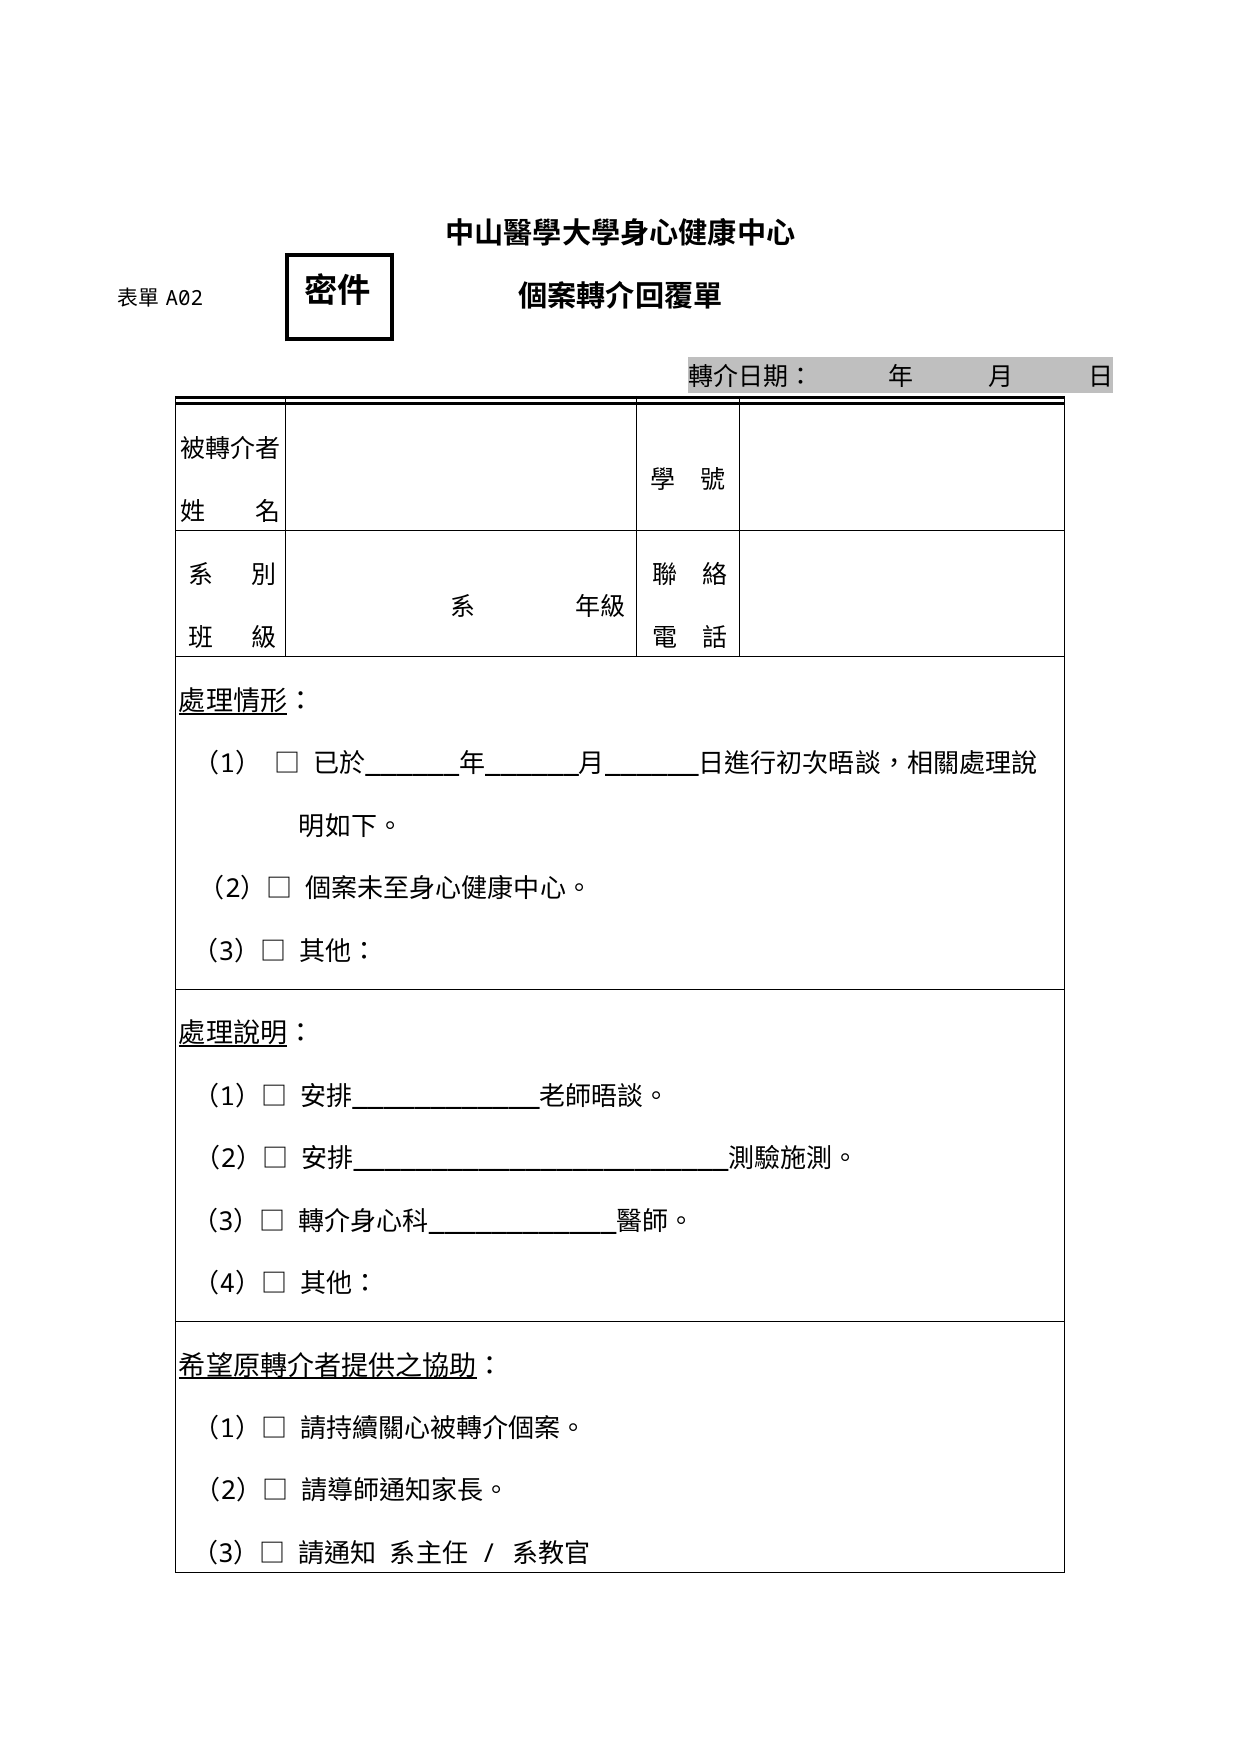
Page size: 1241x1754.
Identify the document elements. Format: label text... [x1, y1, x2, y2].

table_header 學 號 [637, 405, 739, 530]
table_cell 希望原轉介者提供之協助： （1）□ 請持續關心被轉介個案。 （2）□ 請導師通知家長。 （3）□ 請通知 系主任 / 系教官 [176, 1322, 1064, 1572]
table_cell 系 年級 [286, 531, 636, 656]
text 個案轉介回覆單 [289, 257, 390, 337]
table_cell 聯 絡 電 話 [637, 531, 739, 656]
table_header 被轉介者姓 名 [176, 405, 285, 530]
table_header [286, 405, 636, 530]
table_cell 系 別 班 級 [176, 531, 285, 656]
text 個案轉介回覆單 [118, 252, 393, 314]
table_header [740, 405, 1064, 530]
table_cell [740, 531, 1064, 656]
text 轉介日期： 年 月 日 [118, 333, 1113, 396]
text 個案轉介回覆單 [394, 252, 1122, 314]
table_cell 處理說明： （1）□ 安排____________老師晤談。 （2）□ 安排________________________測驗施測。 （3）□ 轉介身心科____________醫師。 （4）□ 其他： [176, 990, 1064, 1321]
text 中山醫學大學身心健康中心 [118, 189, 1122, 252]
text 密件 [304, 264, 375, 312]
table_cell 處理情形： （1） □ 已於______年______月______日進行初次晤談，相關處理說明如下。 （2）□ 個案未至身心健康中心。 （3）□ 其他： [176, 657, 1064, 988]
